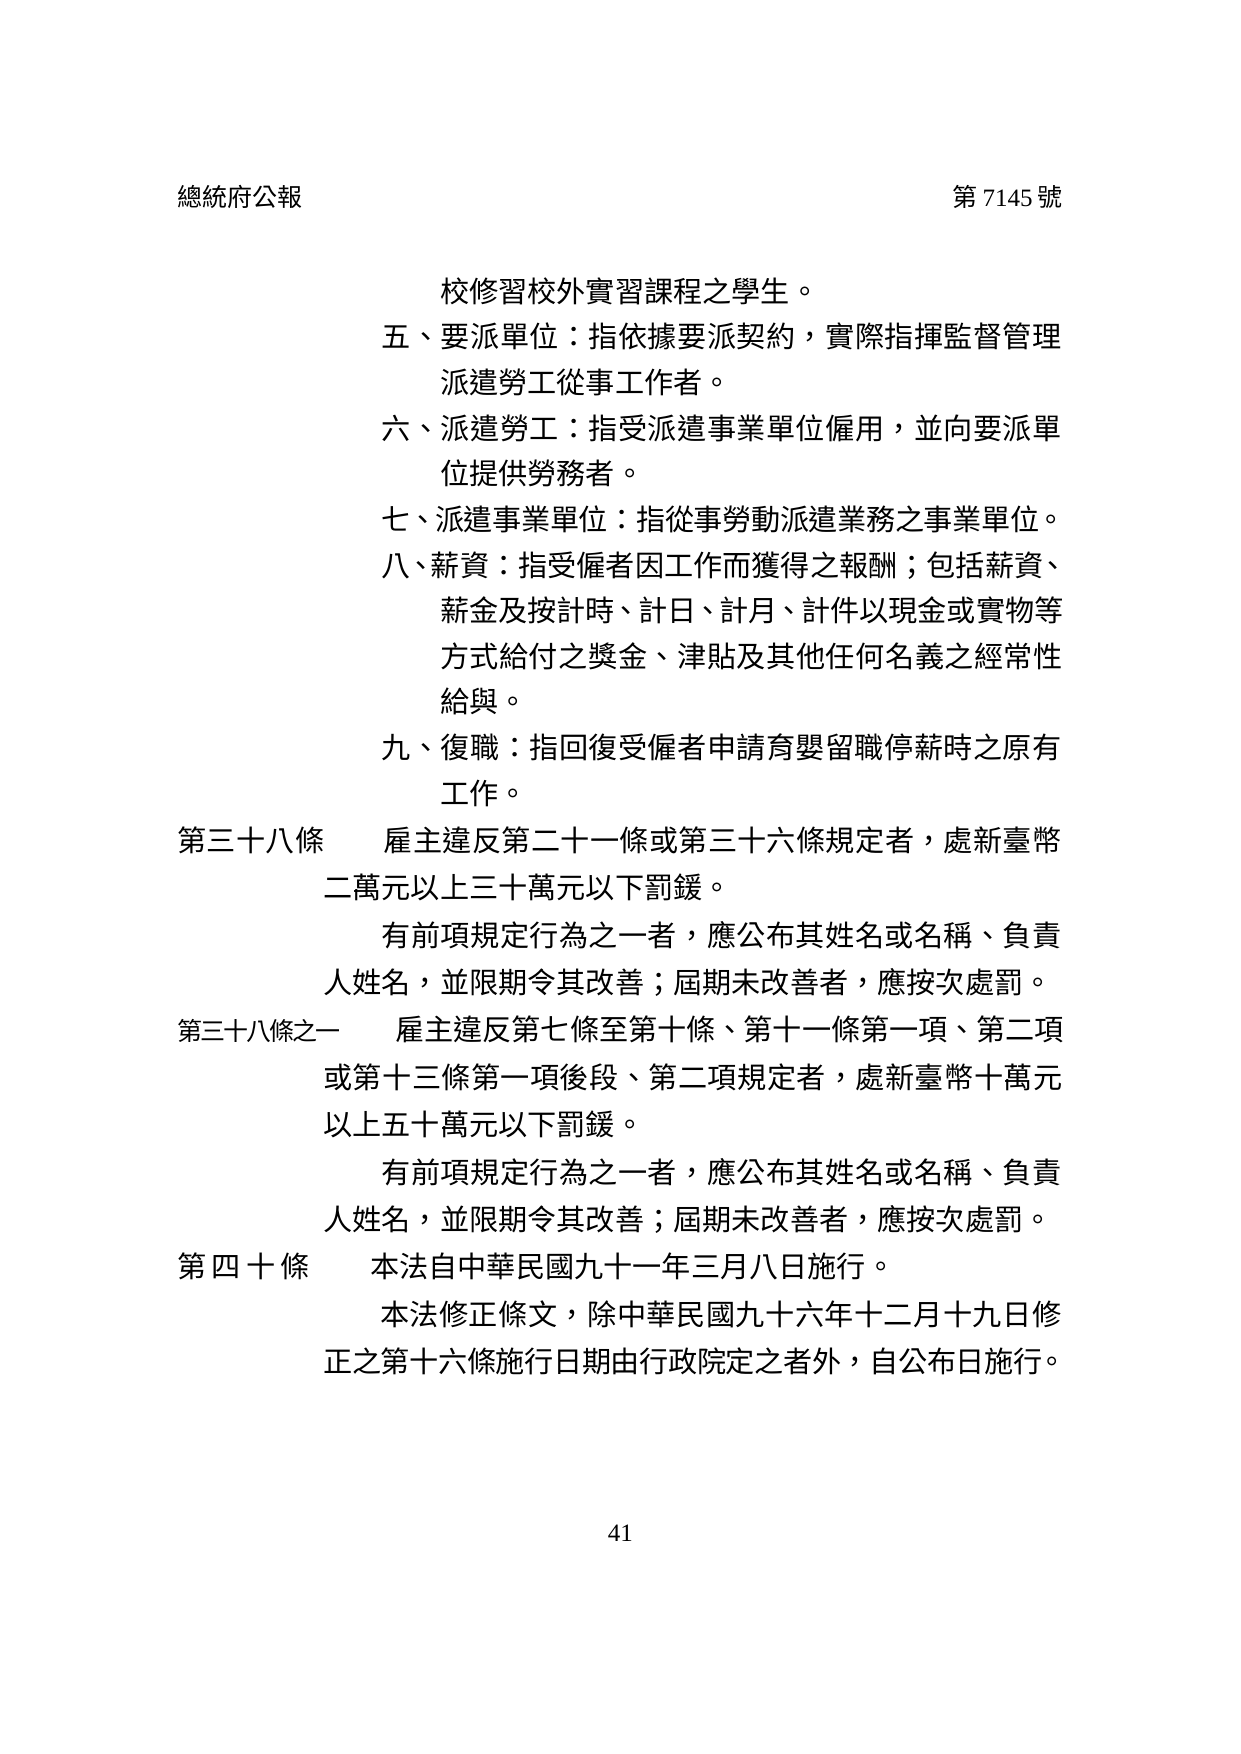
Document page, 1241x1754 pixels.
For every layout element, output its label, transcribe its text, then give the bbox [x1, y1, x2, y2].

text 有前項規定行為之一者，應公布其姓名或名稱、負責人姓名，並限期令其改善；屆期未改善者，應按次處罰。 [323, 1145, 1063, 1240]
text 第三十八條 雇主違反第二十一條或第三十六條規定者，處新臺幣二萬元以上三十萬元以下罰鍰。 [177, 813, 1063, 908]
text 本法修正條文，除中華民國九十六年十二月十九日修正之第十六條施行日期由行政院定之者外，自公布日施行。 [323, 1287, 1063, 1382]
text 第四十條 本法自中華民國九十一年三月八日施行。 [177, 1240, 1063, 1287]
text 第三十八條之一 雇主違反第七條至第十條、第十一條第一項、第二項或第十三條第一項後段、第二項規定者，處新臺幣十萬元以上五十萬元以下罰鍰。 [177, 1003, 1063, 1145]
text 有前項規定行為之一者，應公布其姓名或名稱、負責人姓名，並限期令其改善；屆期未改善者，應按次處罰。 [323, 908, 1063, 1003]
text 七、派遣事業單位：指從事勞動派遣業務之事業單位。 [381, 494, 1063, 539]
text 六、派遣勞工：指受派遣事業單位僱用，並向要派單位提供勞務者。 [381, 403, 1063, 494]
text 九、復職：指回復受僱者申請育嬰留職停薪時之原有工作。 [381, 722, 1063, 813]
text 八、薪資：指受僱者因工作而獲得之報酬；包括薪資、薪金及按計時、計日、計月、計件以現金或實物等方式給付之獎金、津貼及其他任何名義之經常性給與。 [381, 539, 1063, 722]
text 五、要派單位：指依據要派契約，實際指揮監督管理派遣勞工從事工作者。 [381, 311, 1063, 403]
text 校修習校外實習課程之學生。 [381, 266, 1063, 311]
